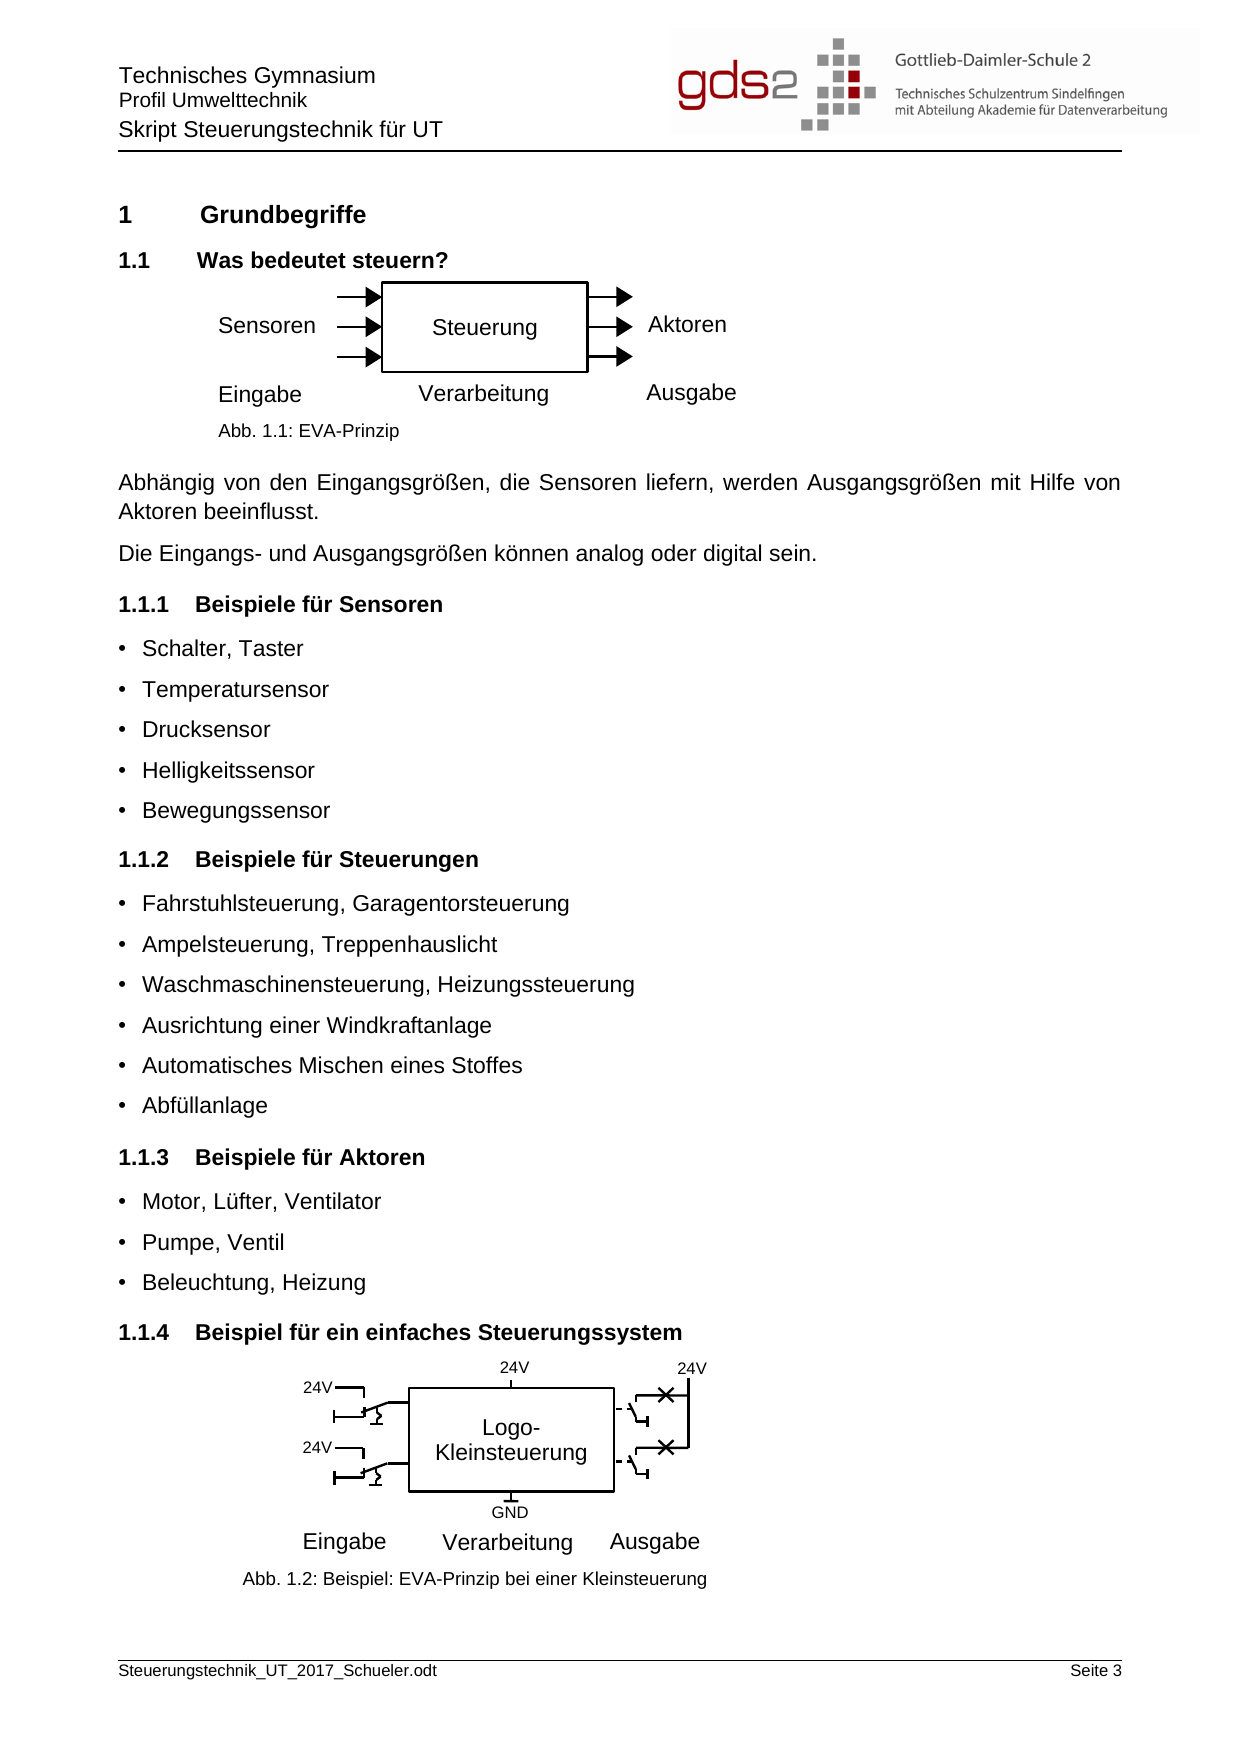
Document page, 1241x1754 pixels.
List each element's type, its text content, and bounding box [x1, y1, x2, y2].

picture [670, 28, 1201, 135]
list Helligkeitssensor [118, 753, 1122, 784]
text Abb. 1.1: EVA-Prinzip [218, 295, 753, 441]
list Abfüllanlage [118, 1089, 1122, 1120]
subtitle Beispiele für Steuerungen [118, 847, 1122, 872]
list Drucksensor [118, 713, 1122, 744]
list Temperatursensor [118, 673, 1122, 704]
text Abhängig von den Eingangsgrößen, die Sensoren liefern, werden Ausgangsgrößen mit Hilfe von Aktoren beeinflusst. [118, 465, 1122, 524]
subtitle Beispiele für Sensoren [118, 592, 1122, 617]
list Ausrichtung einer Windkraftanlage [118, 1008, 1122, 1039]
subtitle Beispiele für Aktoren [118, 1144, 1122, 1170]
list Beleuchtung, Heizung [118, 1266, 1122, 1297]
list Bewegungssensor [118, 794, 1122, 824]
list Schalter, Taster [118, 636, 1122, 661]
subtitle Beispiel für ein einfaches Steuerungssystem [118, 1319, 1122, 1345]
subtitle Was bedeutet steuern? [118, 248, 1122, 273]
list Fahrstuhlsteuerung, Garagentorsteuerung [118, 891, 1122, 916]
subtitle Beispiel für ein einfaches Steuerungssystem [242, 1359, 777, 1371]
list Automatisches Mischen eines Stoffes [118, 1049, 1122, 1079]
list Ampelsteuerung, Treppenhauslicht [118, 928, 1122, 959]
list Motor, Lüfter, Ventilator [118, 1188, 1122, 1214]
text Abb. 1.2: Beispiel: EVA-Prinzip bei einer Kleinsteuerung [242, 1371, 777, 1589]
list Waschmaschinensteuerung, Heizungssteuerung [118, 968, 1122, 999]
text Die Eingangs- und Ausgangsgrößen können analog oder digital sein. [118, 537, 1122, 566]
subtitle Grundbegriffe [118, 201, 1122, 228]
list Pumpe, Ventil [118, 1226, 1122, 1256]
